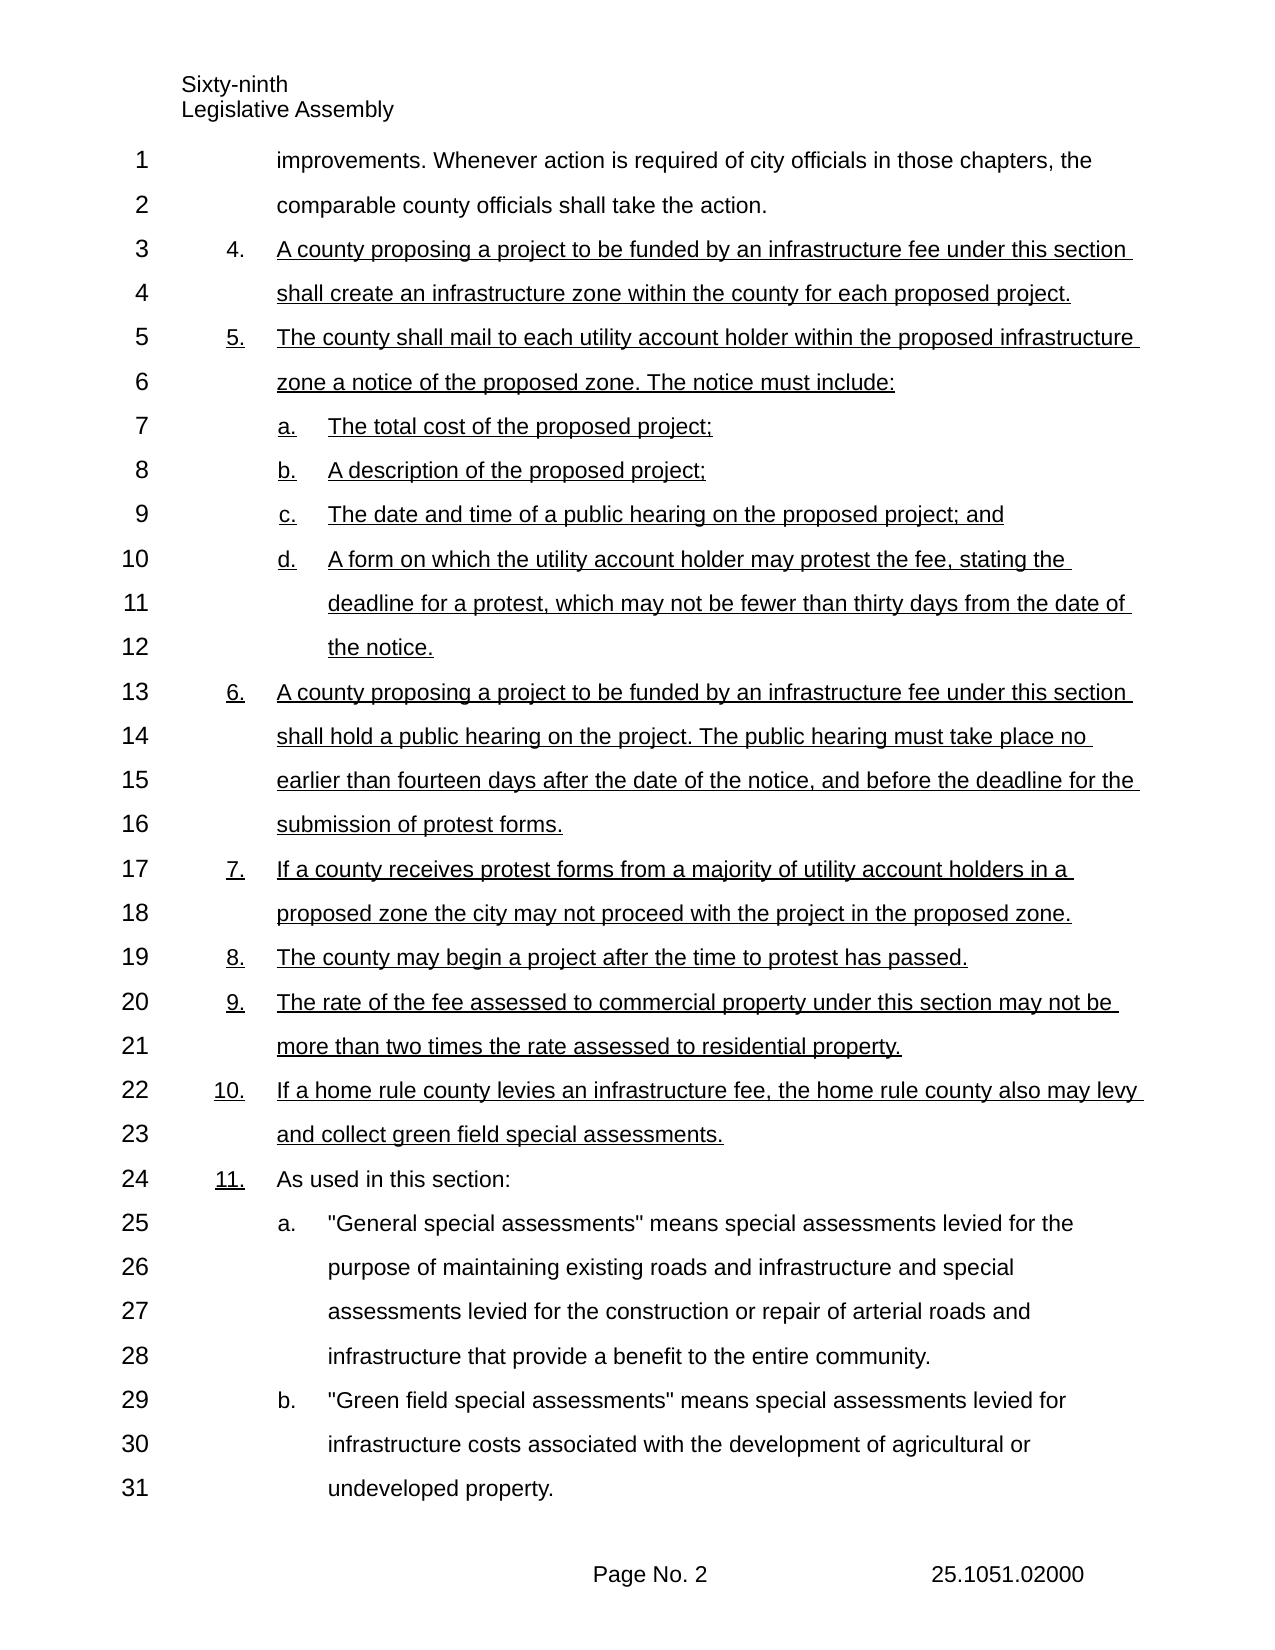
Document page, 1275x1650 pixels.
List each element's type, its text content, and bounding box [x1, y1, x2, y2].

text 4. A county proposing a project to be funded by an infrastructure fee under this section shall create an infrastructure zone within the county for each proposed project. [181, 222, 1154, 310]
text b. A description of the proposed project; [181, 443, 1154, 487]
text 9. The rate of the fee assessed to commercial property under this section may not be more than two times the rate assessed to residential property. [181, 974, 1154, 1063]
text a. "General special assessments" means special assessments levied for the purpose of maintaining existing roads and infrastructure and special assessments levied for the construction or repair of arterial roads and infrastructure that provide a benefit to the entire community. [181, 1196, 1154, 1373]
text a. The total cost of the proposed project; [181, 399, 1154, 443]
text 5. The county shall mail to each utility account holder within the proposed infrastructure zone a notice of the proposed zone. The notice must include: [181, 310, 1154, 399]
text 6. A county proposing a project to be funded by an infrastructure fee under this section shall hold a public hearing on the project. The public hearing must take place no earlier than fourteen days after the date of the notice, and before the deadline for the submission of protest forms. [181, 664, 1154, 842]
text c. The date and time of a public hearing on the proposed project; and [181, 487, 1154, 532]
text b. "Green field special assessments" means special assessments levied for infrastructure costs associated with the development of agricultural or undeveloped property. [181, 1373, 1154, 1506]
text d. A form on which the utility account holder may protest the fee, stating the deadline for a protest, which may not be fewer than thirty days from the date of the notice. [181, 532, 1154, 664]
text 11. As used in this section: [181, 1152, 1154, 1196]
text improvements. Whenever action is required of city officials in those chapters, the comparable county officials shall take the action. [181, 133, 1154, 222]
text 10. If a home rule county levies an infrastructure fee, the home rule county also may levy and collect green field special assessments. [181, 1063, 1154, 1152]
text 8. The county may begin a project after the time to protest has passed. [181, 930, 1154, 974]
text 7. If a county receives protest forms from a majority of utility account holders in a proposed zone the city may not proceed with the project in the proposed zone. [181, 842, 1154, 930]
